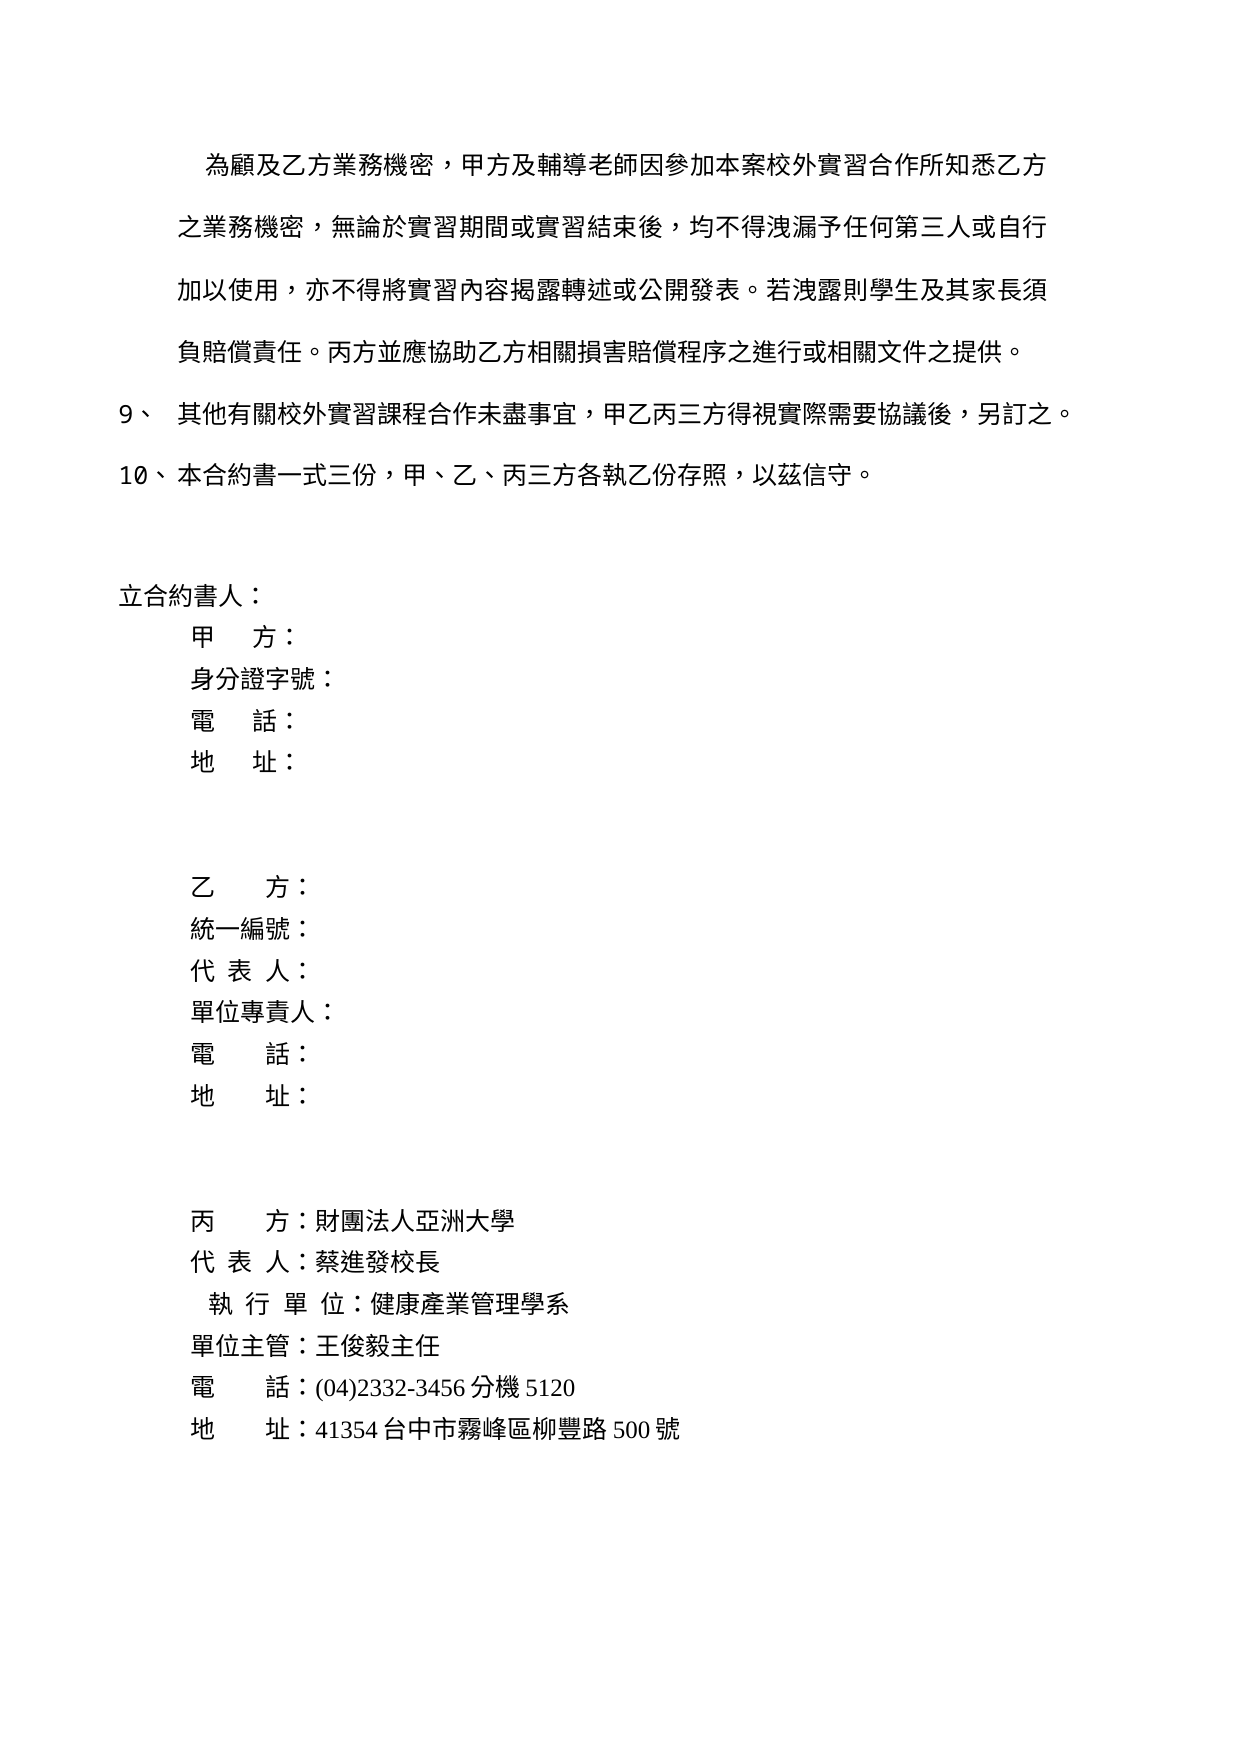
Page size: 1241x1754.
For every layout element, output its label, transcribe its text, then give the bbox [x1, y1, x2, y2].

text 電 話：(04)2332-3456分機5120 [181, 1363, 1053, 1405]
text 地 址：41354台中市霧峰區柳豐路500號 [181, 1405, 1053, 1447]
list 其他有關校外實習課程合作未盡事宜，甲乙丙三方得視實際需要協議後，另訂之。 [118, 390, 1053, 404]
text 單位主管：王俊毅主任 [181, 1339, 1053, 1363]
text 為顧及乙方業務機密，甲方及輔導老師因參加本案校外實習合作所知悉乙方之業務機密，無論於實習期間或實習結束後，均不得洩漏予任何第三人或自行加以使用，亦不得將實習內容揭露轉述或公開發表。若洩露則學生及其家長須負賠償責任。丙方並應協助乙方相關損害賠償程序之進行或相關文件之提供。 [177, 122, 1050, 372]
